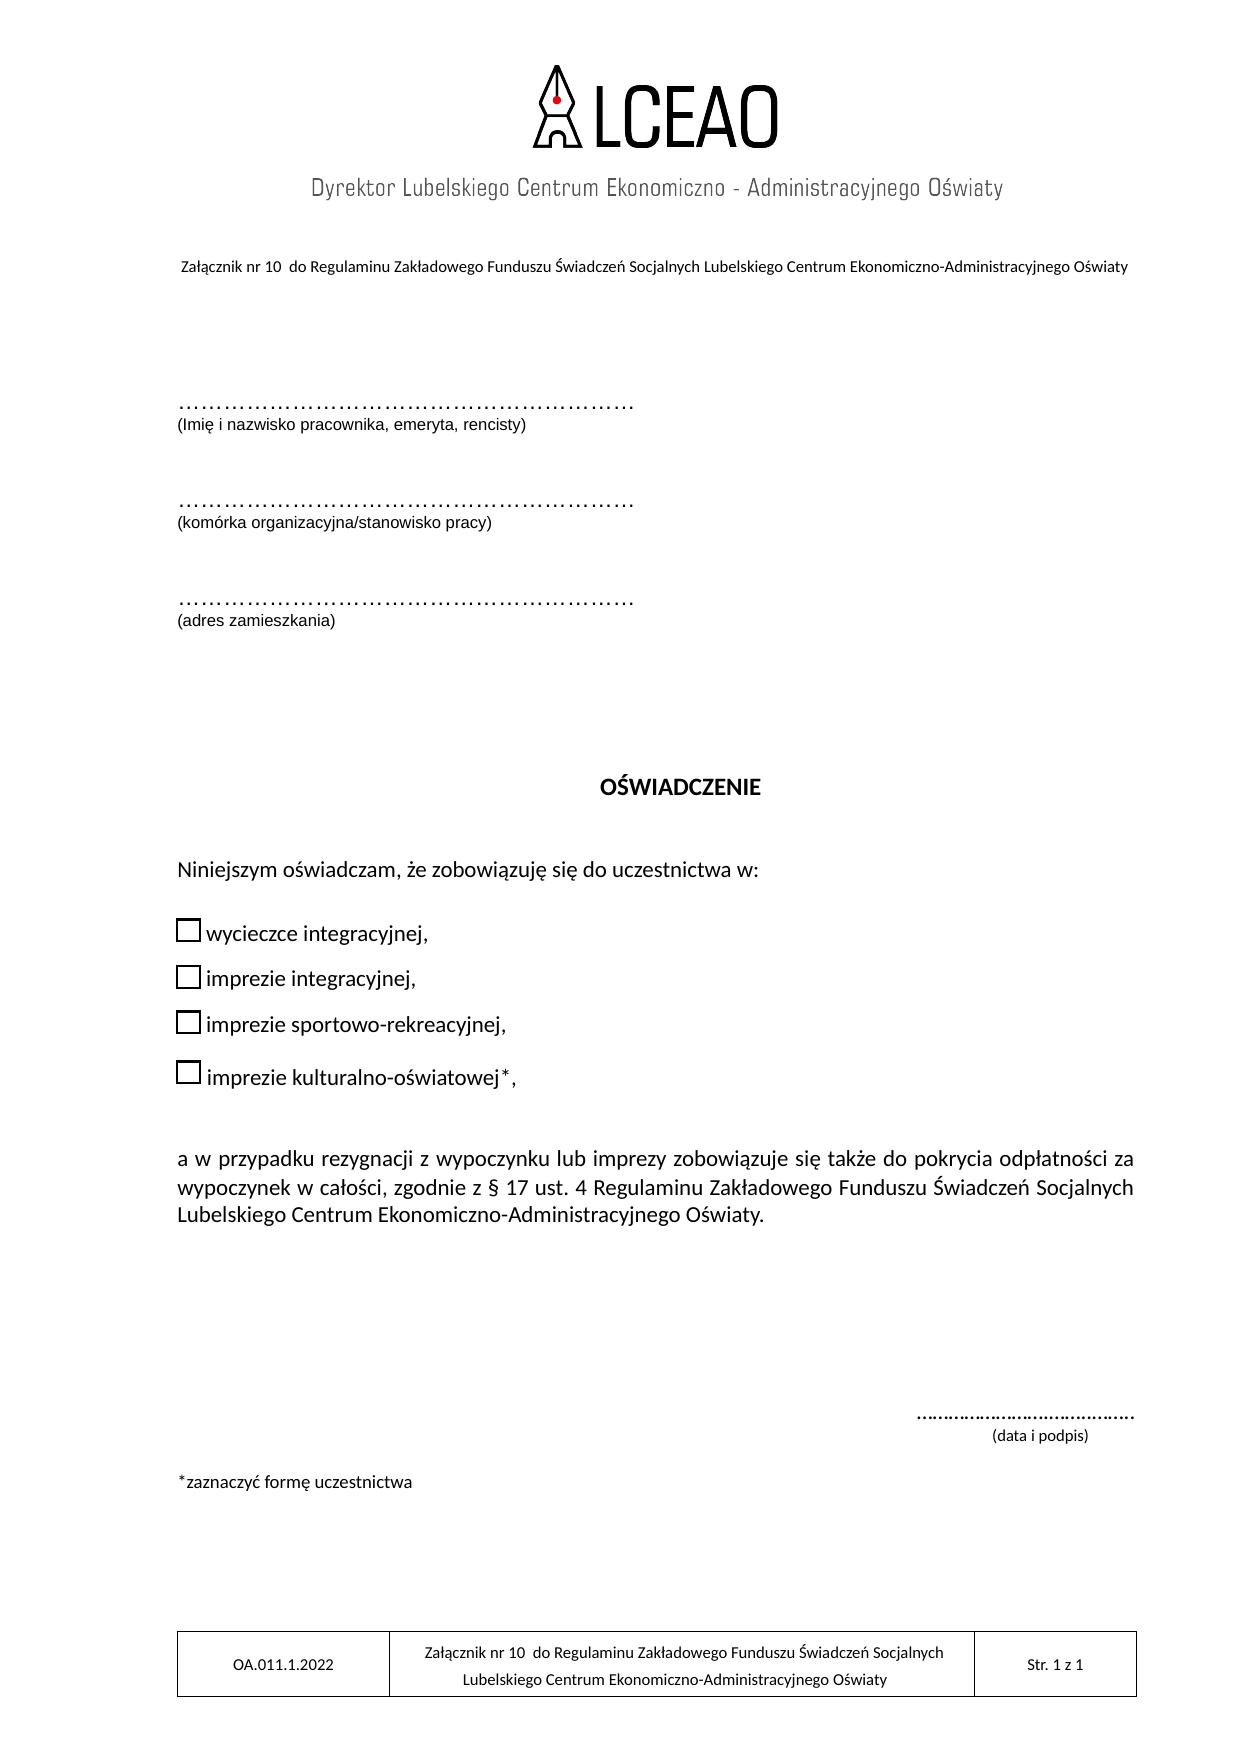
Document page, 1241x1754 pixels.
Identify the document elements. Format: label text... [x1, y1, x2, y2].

text a w przypadku rezygnacji z wypoczynku lub imprezy zobowiązuje się także do pokrycia odpłatności za wypoczynek w całości, zgodnie z § 17 ust. 4 Regulaminu Zakładowego Funduszu Świadczeń Socjalnych Lubelskiego Centrum Ekonomiczno-Administracyjnego Oświaty. [177, 1144, 1136, 1229]
text imprezie sportowo-rekreacyjnej, imprezie kulturalno-oświatowej*, [177, 1010, 1136, 1091]
text …………………….……..…….. (data i podpis) [917, 1397, 1136, 1470]
text …………………………………………………… (Imię i nazwisko pracownika, emeryta, rencisty) …………………………………………………… (komórka organizacyjna/stanowisko pracy) …………………………………………………… (adres zamieszkania) [177, 388, 1136, 655]
picture [310, 65, 1003, 203]
text Niniejszym oświadczam, że zobowiązuję się do uczestnictwa w: wycieczce integracyjnej, [177, 855, 1136, 947]
text imprezie integracyjnej, [177, 964, 1136, 993]
text *zaznaczyć formę uczestnictwa [177, 1470, 1136, 1493]
text OŚWIADCZENIE [177, 771, 1136, 837]
